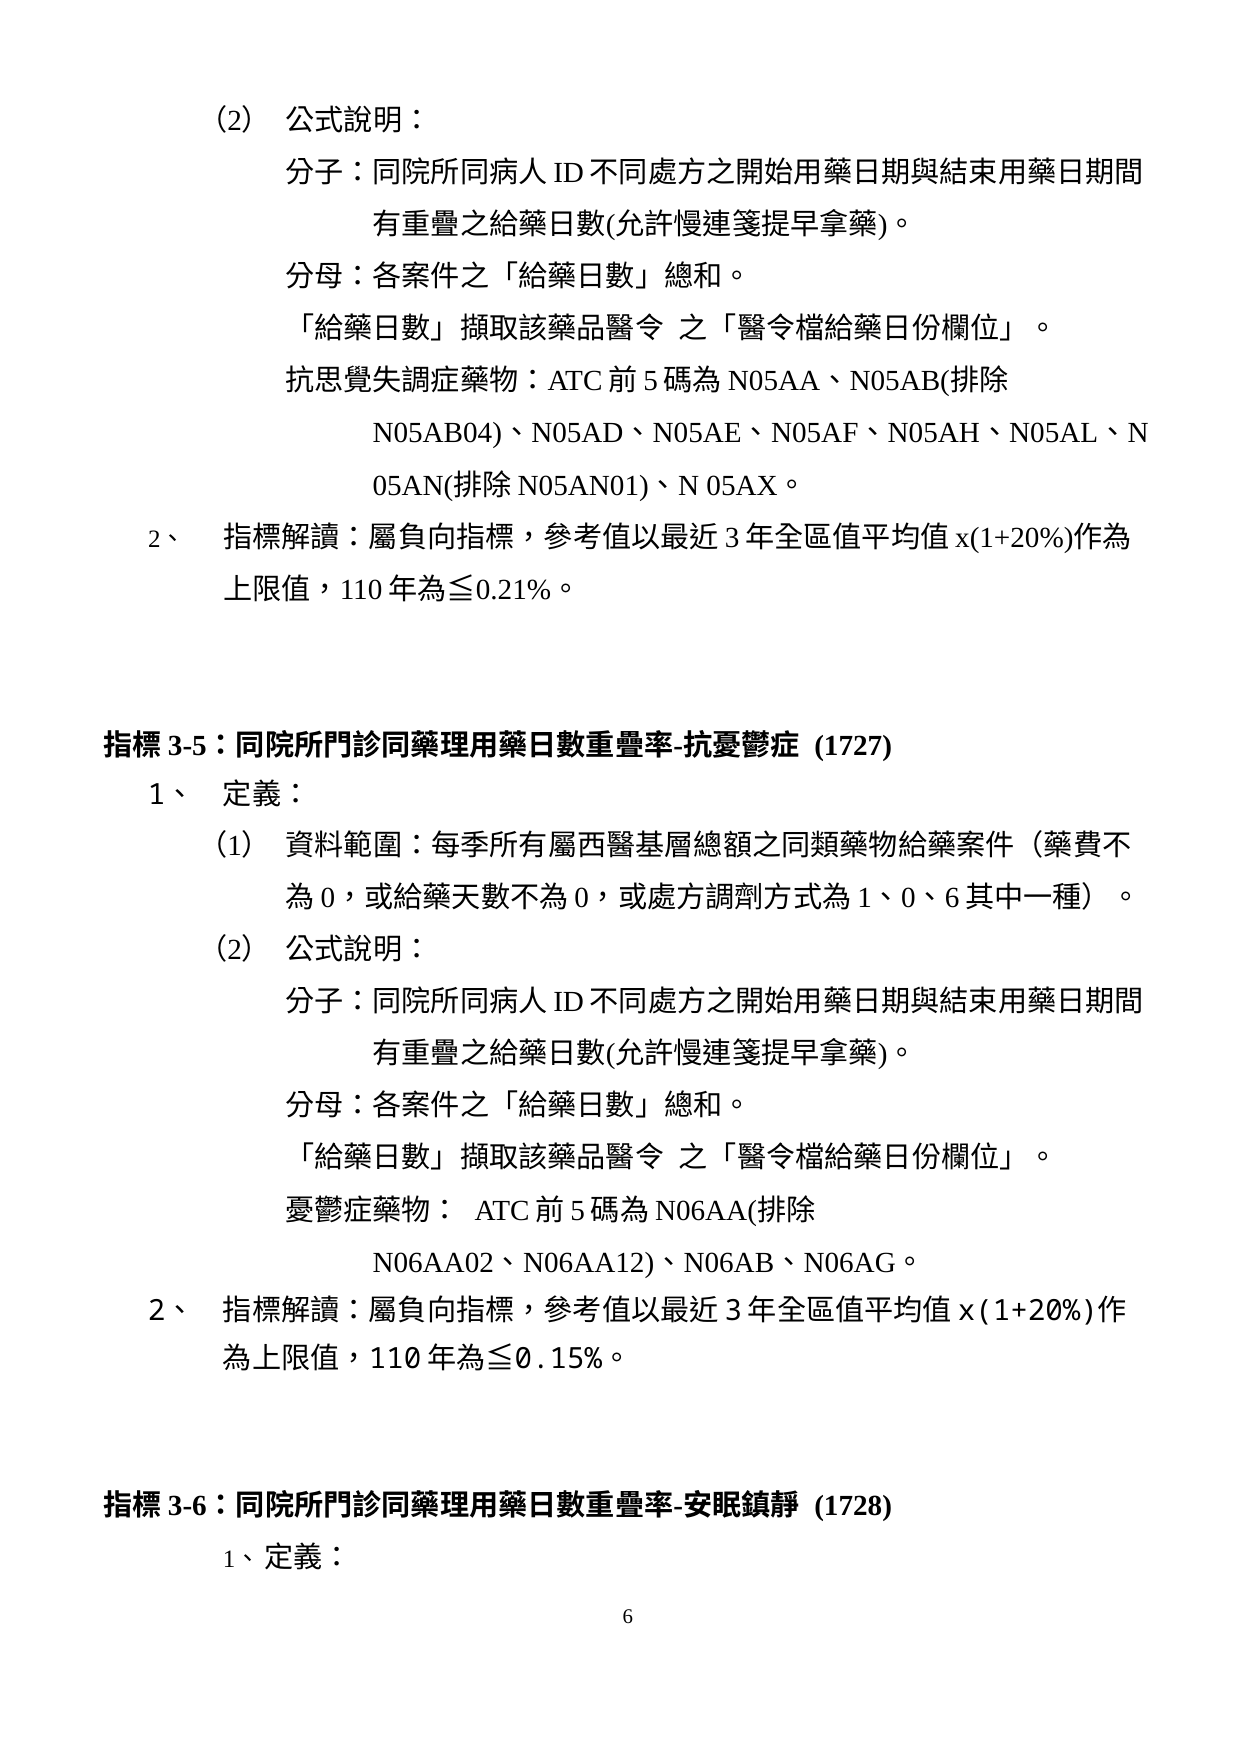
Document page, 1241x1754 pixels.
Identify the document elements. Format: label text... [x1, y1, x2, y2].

text 分母：各案件之「給藥日數」總和。 [285, 245, 1152, 297]
list 指標解讀：屬負向指標，參考值以最近3年全區值平均值x(1+20%)作為上限值，110年為≦0.15%。 [148, 1282, 1152, 1378]
text 「給藥日數」擷取該藥品醫令 之「醫令檔給藥日份欄位」。 [285, 297, 1152, 349]
text 抗思覺失調症藥物：ATC前5碼為N05AA、N05AB(排除N05AB04)、N05AD、N05AE、N05AF、N05AH、N05AL、N05AN(排除N05AN01)、N 05AX。 [285, 349, 1152, 505]
list 公式說明： [198, 918, 1152, 970]
text 分母：各案件之「給藥日數」總和。 [285, 1074, 1152, 1126]
text 分子：同院所同病人ID不同處方之開始用藥日期與結束用藥日期間有重疊之給藥日數(允許慢連箋提早拿藥)。 [285, 970, 1152, 1074]
list 指標解讀：屬負向指標，參考值以最近3年全區值平均值x(1+20%)作為上限值，110年為≦0.21%。 [148, 505, 1152, 609]
text 分子：同院所同病人ID不同處方之開始用藥日期與結束用藥日期間有重疊之給藥日數(允許慢連箋提早拿藥)。 [285, 141, 1152, 245]
text 憂鬱症藥物： ATC前5碼為N06AA(排除N06AA02、N06AA12)、N06AB、N06AG。 [285, 1178, 1152, 1282]
list 資料範圍：每季所有屬西醫基層總額之同類藥物給藥案件（藥費不為0，或給藥天數不為0，或處方調劑方式為1、0、6其中一種）。 [198, 814, 1152, 918]
text 「給藥日數」擷取該藥品醫令 之「醫令檔給藥日份欄位」。 [285, 1126, 1152, 1178]
list 公式說明： [198, 89, 1152, 141]
list 定義： [148, 766, 1152, 814]
text 指標3-6：同院所門診同藥理用藥日數重疊率-安眠鎮靜 (1728) [103, 1474, 1152, 1526]
text 指標3-5：同院所門診同藥理用藥日數重疊率-抗憂鬱症 (1727) [103, 714, 1152, 766]
list 定義： [223, 1526, 1152, 1578]
